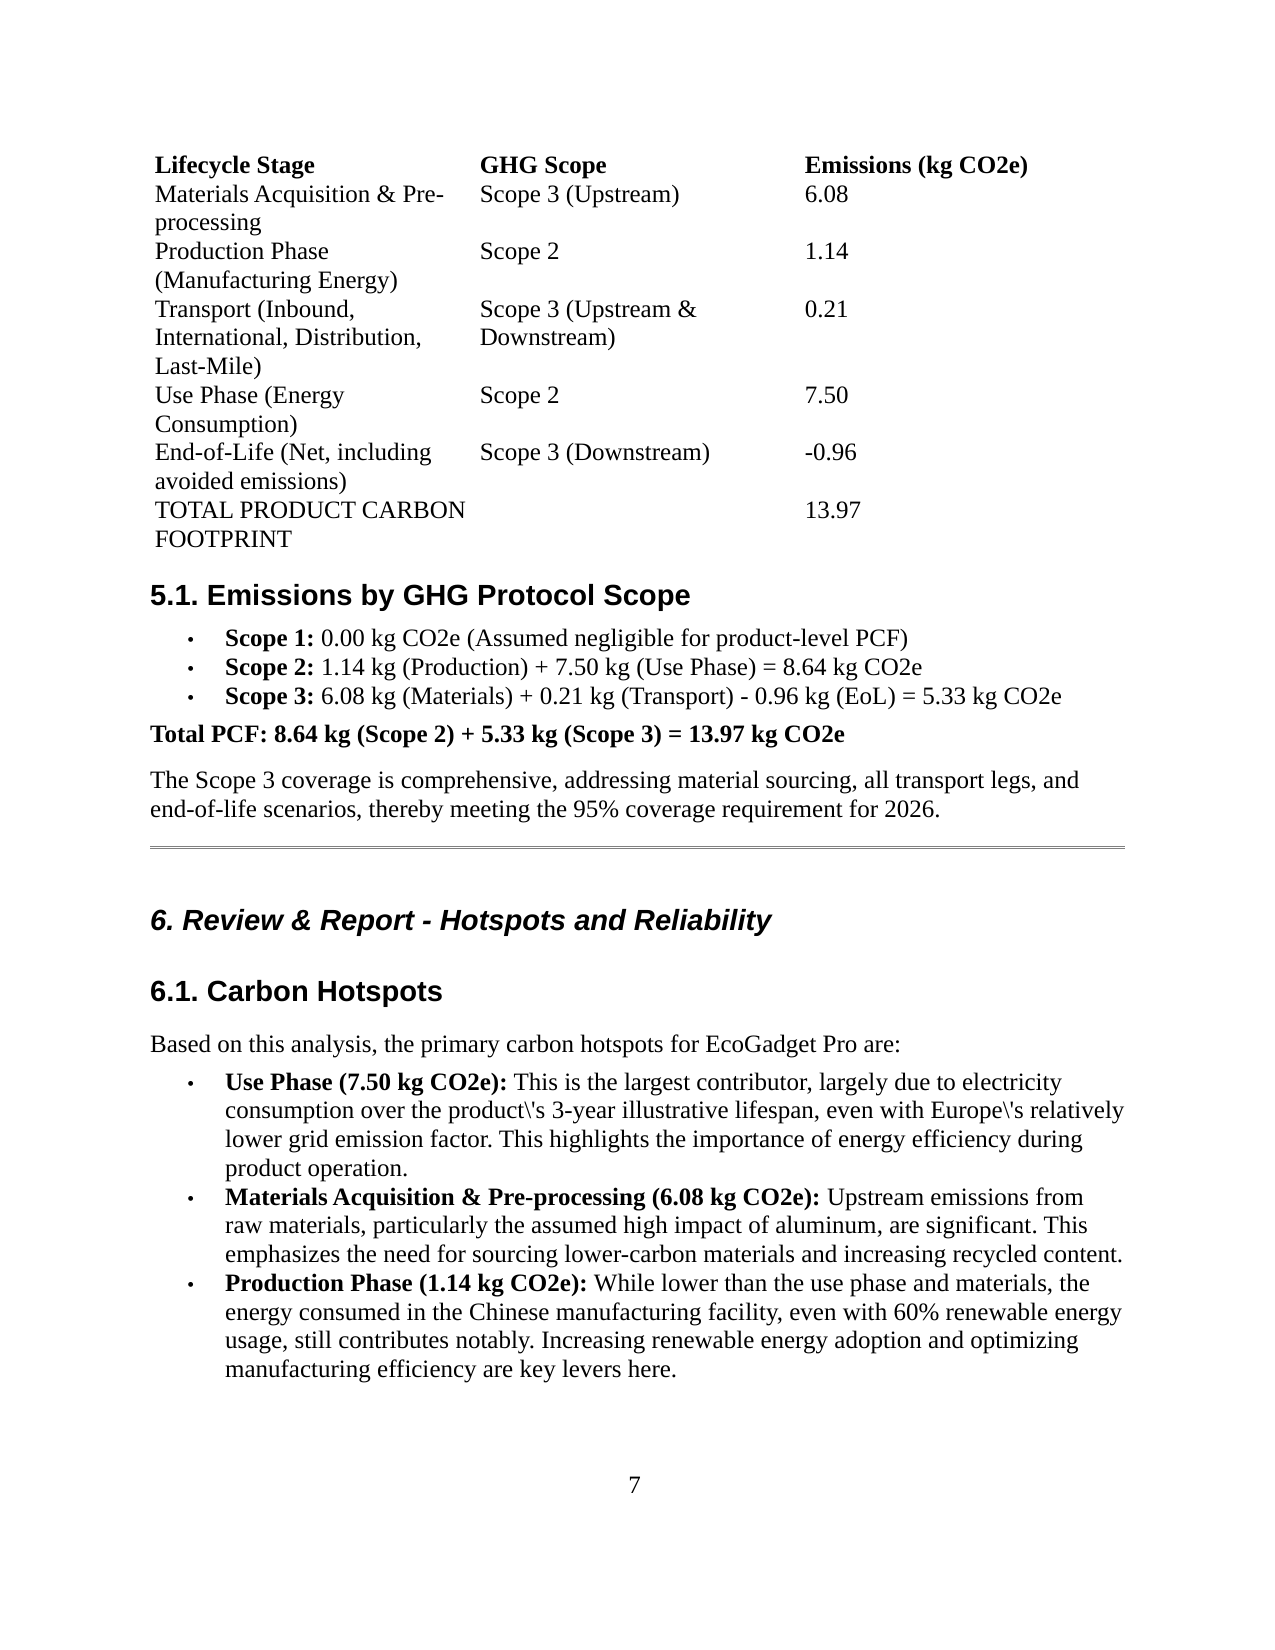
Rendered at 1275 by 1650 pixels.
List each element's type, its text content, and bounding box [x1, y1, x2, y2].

table_cell Scope 2 [475, 236, 800, 294]
table_header GHG Scope [475, 150, 800, 179]
table_cell Scope 3 (Upstream & Downstream) [475, 294, 800, 380]
table_cell Scope 3 (Upstream) [475, 179, 800, 236]
subtitle 5.1. Emissions by GHG Protocol Scope [150, 577, 1125, 611]
table_cell 13.97 [800, 495, 1125, 552]
table_header Emissions (kg CO2e) [800, 150, 1125, 179]
table_cell 0.21 [800, 294, 1125, 380]
table_header Lifecycle Stage [150, 150, 475, 179]
table_cell Production Phase (Manufacturing Energy) [150, 236, 475, 294]
table_cell 1.14 [800, 236, 1125, 294]
table_cell 7.50 [800, 380, 1125, 437]
list Scope 3: 6.08 kg (Materials) + 0.21 kg (Transport) - 0.96 kg (EoL) = 5.33 kg CO2e [187, 681, 1125, 710]
list Materials Acquisition & Pre-processing (6.08 kg CO2e): Upstream emissions from raw materials, particularly the assumed high impact of aluminum, are significant. This emphasizes the need for sourcing lower-carbon materials and increasing recycled content. [187, 1182, 1125, 1268]
table_cell 6.08 [800, 179, 1125, 236]
subtitle 6.1. Carbon Hotspots [150, 974, 1125, 1008]
text Total PCF: 8.64 kg (Scope 2) + 5.33 kg (Scope 3) = 13.97 kg CO2e [150, 719, 1125, 747]
table_cell Use Phase (Energy Consumption) [150, 380, 475, 437]
table_cell [475, 495, 800, 552]
list Scope 2: 1.14 kg (Production) + 7.50 kg (Use Phase) = 8.64 kg CO2e [187, 652, 1125, 681]
table_cell Transport (Inbound, International, Distribution, Last-Mile) [150, 294, 475, 380]
table_cell TOTAL PRODUCT CARBON FOOTPRINT [150, 495, 475, 552]
list Use Phase (7.50 kg CO2e): This is the largest contributor, largely due to electricity consumption over the product\'s 3-year illustrative lifespan, even with Europe\'s relatively lower grid emission factor. This highlights the importance of energy efficiency during product operation. [187, 1067, 1125, 1182]
table_cell Materials Acquisition & Pre-processing [150, 179, 475, 236]
table_cell Scope 2 [475, 380, 800, 437]
table_cell Scope 3 (Downstream) [475, 438, 800, 495]
list Scope 1: 0.00 kg CO2e (Assumed negligible for product-level PCF) [187, 623, 1125, 652]
text The Scope 3 coverage is comprehensive, addressing material sourcing, all transport legs, and end-of-life scenarios, thereby meeting the 95% coverage requirement for 2026. [150, 765, 1125, 823]
table_cell -0.96 [800, 438, 1125, 495]
text Based on this analysis, the primary carbon hotspots for EcoGadget Pro are: [150, 1029, 1125, 1058]
table_cell End-of-Life (Net, including avoided emissions) [150, 438, 475, 495]
subtitle 6. Review & Report - Hotspots and Reliability [150, 903, 1125, 937]
list Production Phase (1.14 kg CO2e): While lower than the use phase and materials, the energy consumed in the Chinese manufacturing facility, even with 60% renewable energy usage, still contributes notably. Increasing renewable energy adoption and optimizing manufacturing efficiency are key levers here. [187, 1268, 1125, 1383]
